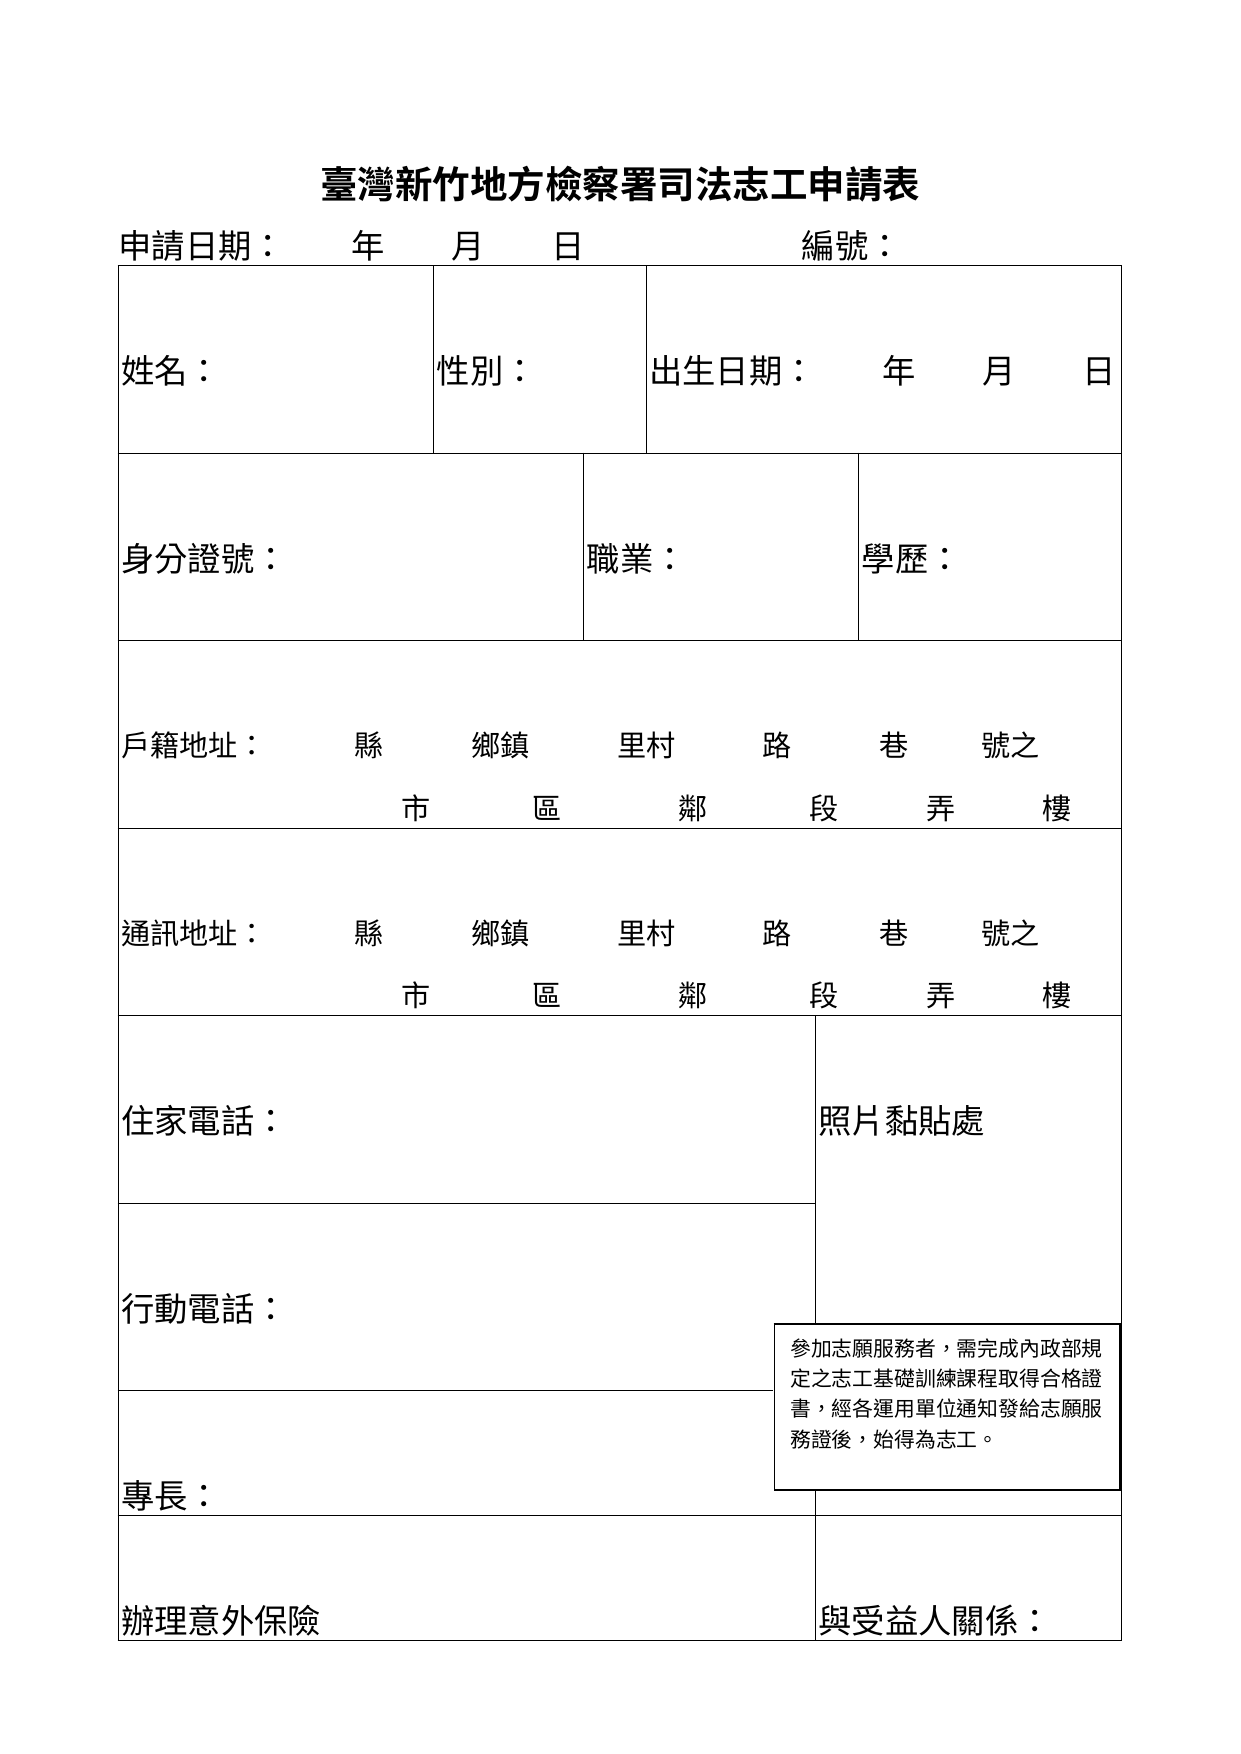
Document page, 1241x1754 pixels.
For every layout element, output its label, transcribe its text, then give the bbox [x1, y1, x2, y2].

table_cell 專長： [119, 1391, 815, 1515]
table_cell 與受益人關係： [816, 1516, 1121, 1640]
text 申請日期： 年 月 日 編號： [118, 202, 1122, 265]
table_cell 行動電話： [119, 1204, 815, 1390]
table_header 姓名： [119, 266, 433, 452]
table_header 出生日期： 年 月 日 [647, 266, 1121, 452]
table_cell 職業： [584, 454, 858, 640]
table_cell 辦理意外保險 [119, 1516, 815, 1640]
table_cell [816, 1491, 1121, 1515]
table_cell 學歷： [859, 454, 1121, 640]
text [775, 1325, 1119, 1489]
table_cell 戶籍地址： 縣 鄉鎮 里村 路 巷 號之 市 區 鄰 段 弄 樓 [119, 641, 1121, 827]
text 臺灣新竹地方檢察署司法志工申請表 [118, 140, 1122, 202]
text 參加志願服務者，需完成內政部規定之志工基礎訓練課程取得合格證書，經各運用單位通知發給志願服務證後，始得為志工。 [790, 1332, 1104, 1453]
table_cell 身分證號： [119, 454, 583, 640]
table_header 性別： [434, 266, 646, 452]
table_cell 住家電話： [119, 1016, 815, 1202]
table_cell 照片黏貼處 [816, 1016, 1121, 1323]
table_cell 通訊地址： 縣 鄉鎮 里村 路 巷 號之 市 區 鄰 段 弄 樓 [119, 829, 1121, 1015]
